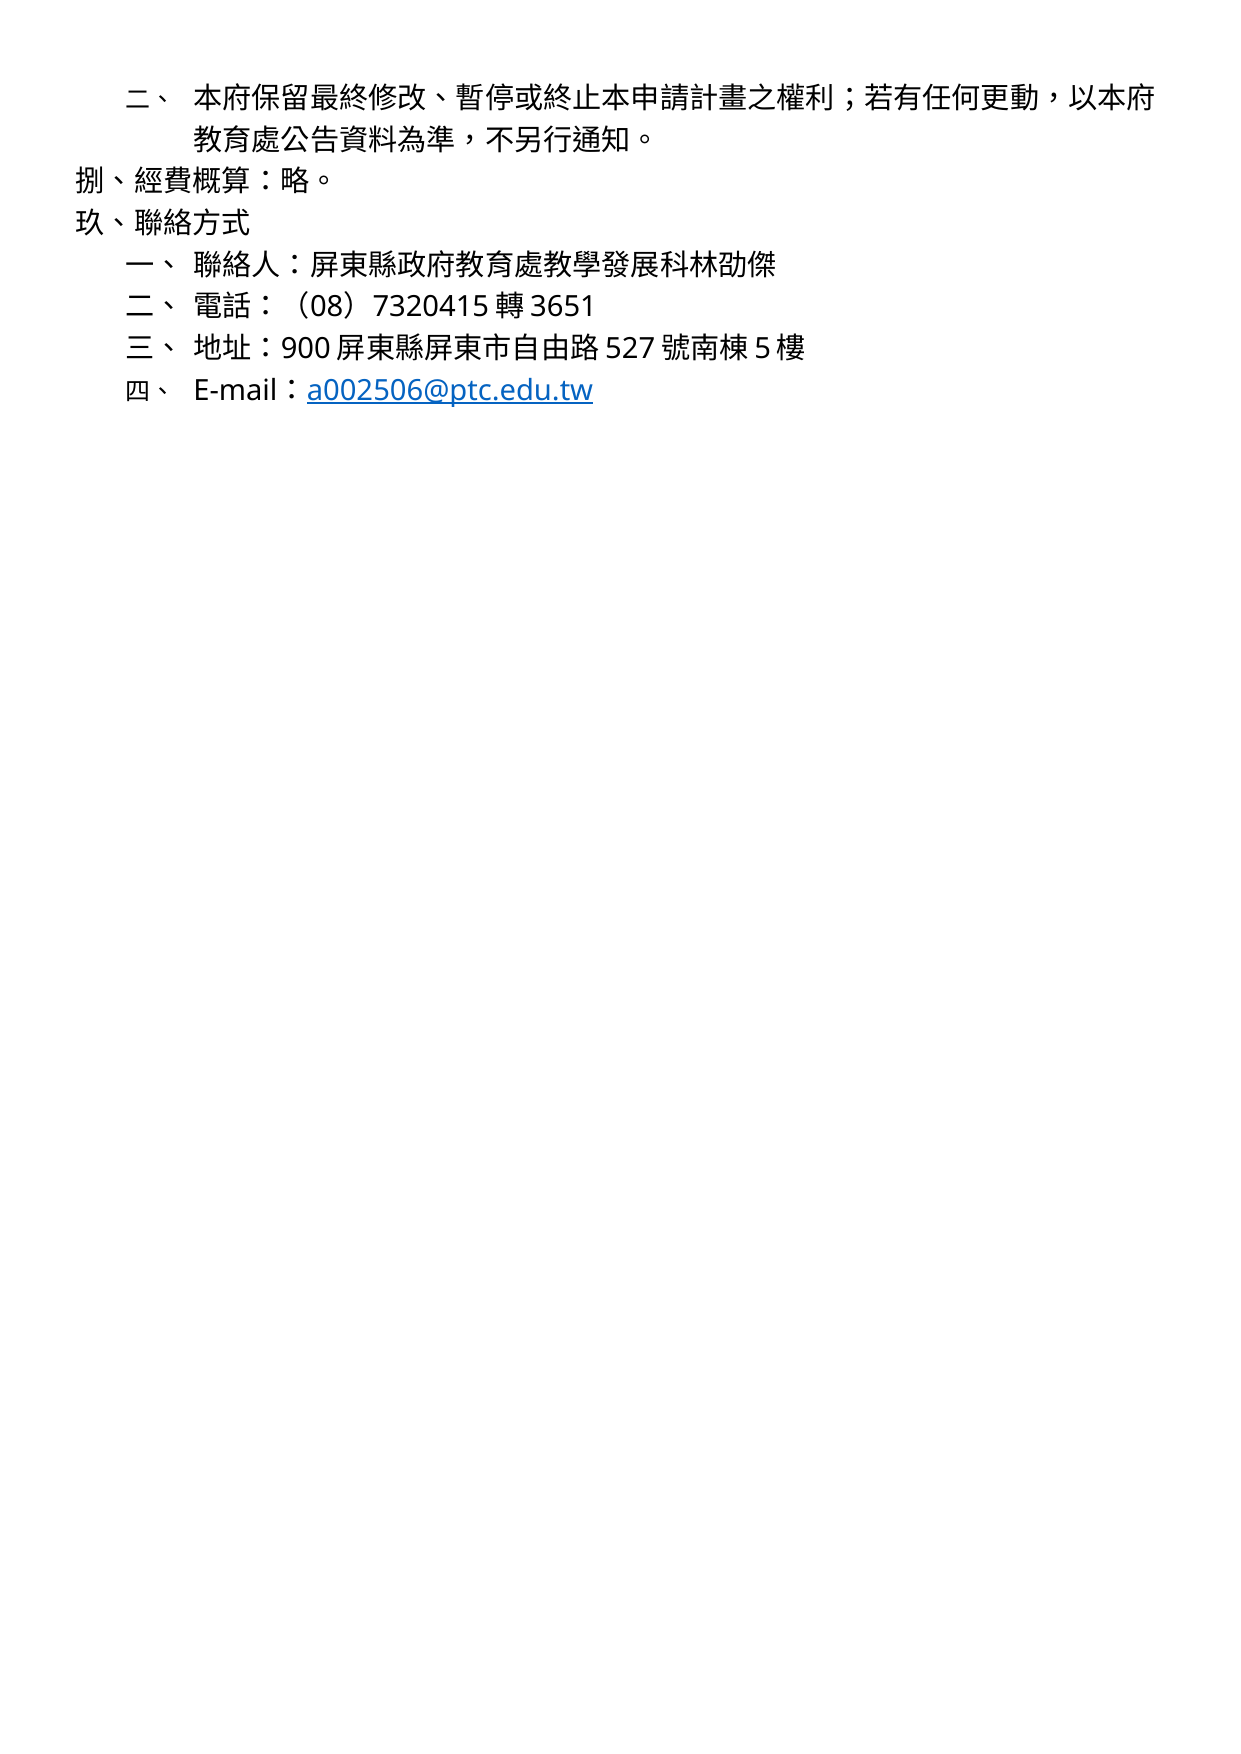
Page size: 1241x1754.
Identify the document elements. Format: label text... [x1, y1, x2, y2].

list 地址：900屏東縣屏東市自由路527號南棟5樓 [125, 325, 1165, 367]
list 電話：（08）7320415轉3651 [125, 283, 1165, 325]
list 聯絡方式 [75, 200, 1165, 242]
list 本府保留最終修改、暫停或終止本申請計畫之權利；若有任何更動，以本府教育處公告資料為準，不另行通知。 [125, 75, 1165, 158]
list 聯絡人：屏東縣政府教育處教學發展科林劭傑 [125, 242, 1165, 283]
list 經費概算：略。 [75, 158, 1165, 200]
list E-mail：a002506@ptc.edu.tw [125, 367, 1165, 408]
